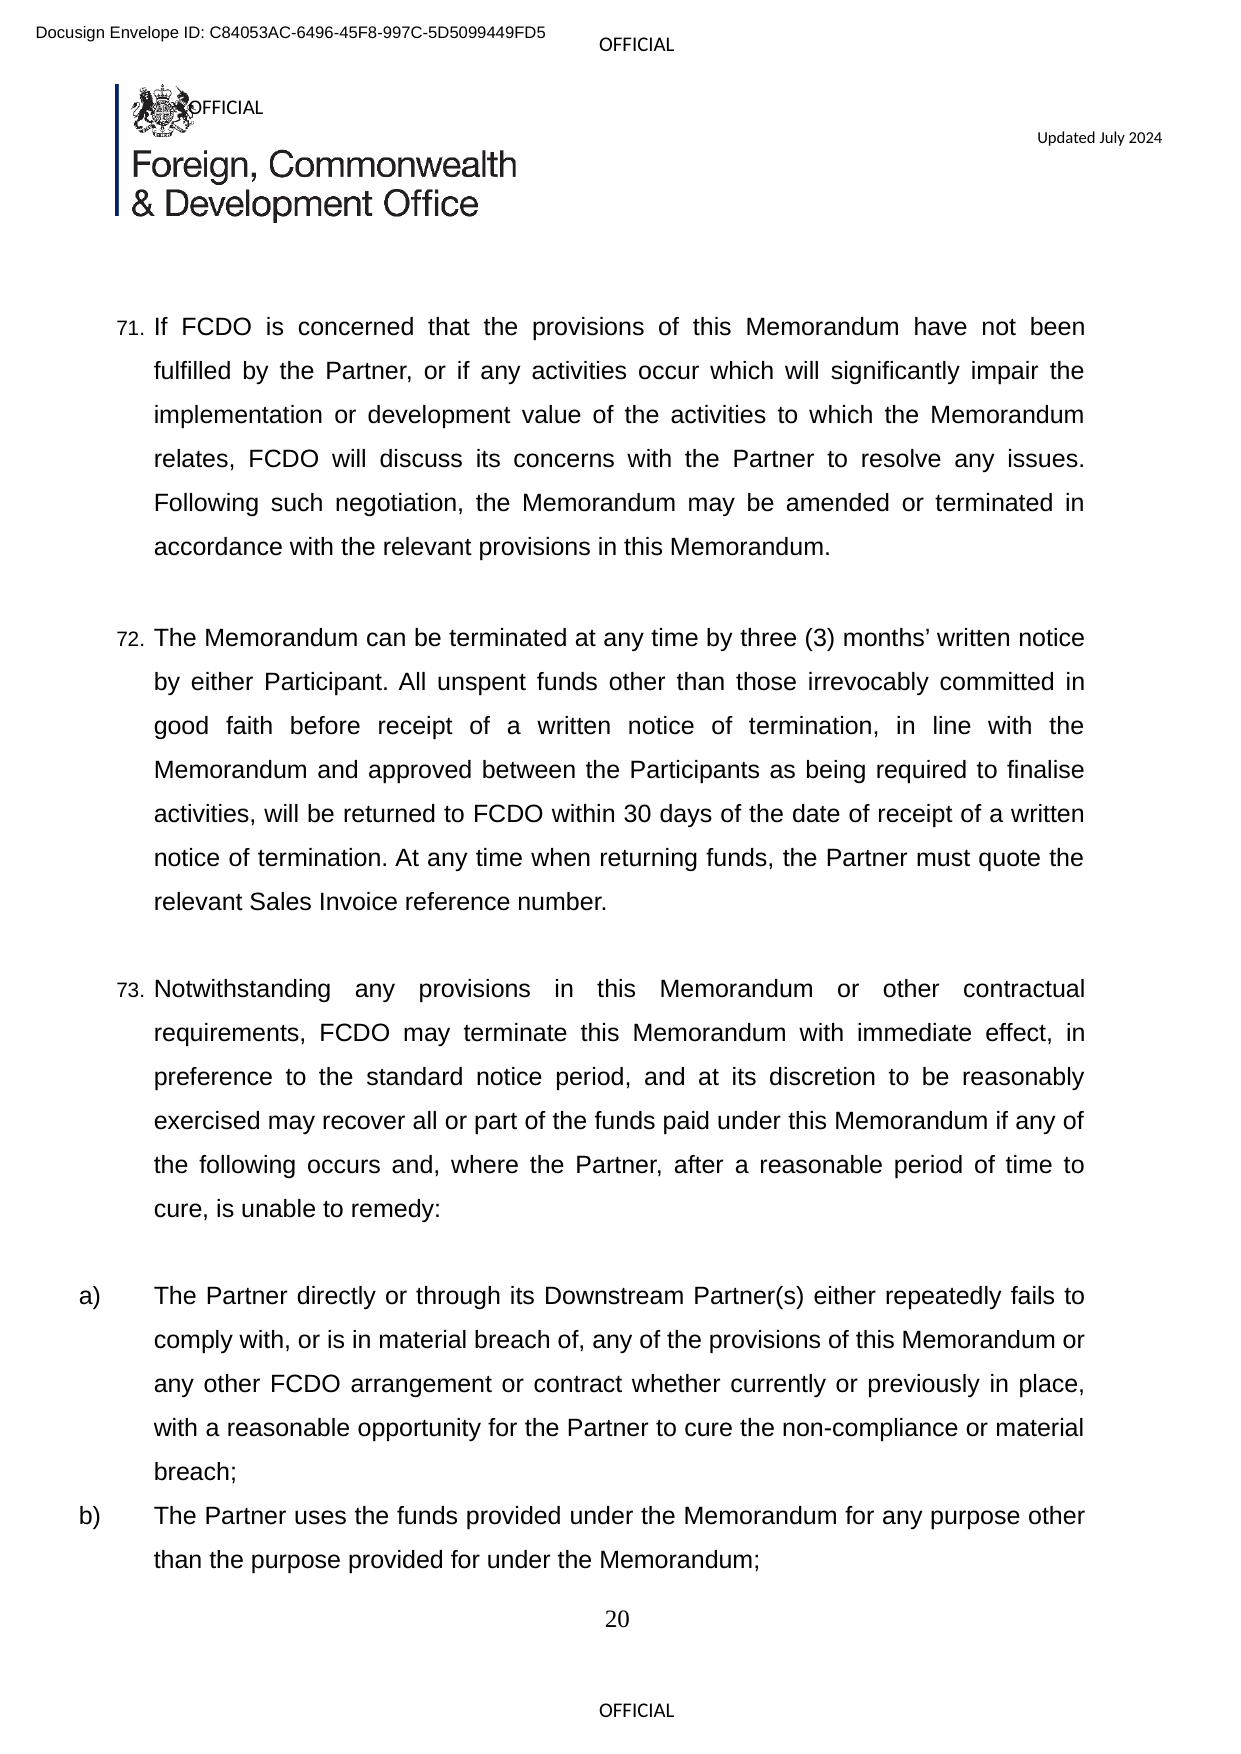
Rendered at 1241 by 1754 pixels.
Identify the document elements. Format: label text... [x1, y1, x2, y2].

list Notwithstanding any provisions in this Memorandum or other contractual requirements, FCDO may terminate this Memorandum with immediate effect, in preference to the standard notice period, and at its discretion to be reasonably exercised may recover all or part of the funds paid under this Memorandum if any of the following occurs and, where the Partner, after a reasonable period of time to cure, is unable to remedy: [116, 974, 1087, 1222]
list If FCDO is concerned that the provisions of this Memorandum have not been fulfilled by the Partner, or if any activities occur which will significantly impair the implementation or development value of the activities to which the Memorandum relates, FCDO will discuss its concerns with the Partner to resolve any issues. Following such negotiation, the Memorandum may be amended or terminated in accordance with the relevant provisions in this Memorandum. [116, 312, 1087, 561]
list The Partner uses the funds provided under the Memorandum for any purpose other than the purpose provided for under the Memorandum; [78, 1501, 1087, 1574]
list The Partner directly or through its Downstream Partner(s) either repeatedly fails to comply with, or is in material breach of, any of the provisions of this Memorandum or any other FCDO arrangement or contract whether currently or previously in place, with a reasonable opportunity for the Partner to cure the non-compliance or material breach; [78, 1281, 1087, 1485]
list The Memorandum can be terminated at any time by three (3) months’ written notice by either Participant. All unspent funds other than those irrevocably committed in good faith before receipt of a written notice of termination, in line with the Memorandum and approved between the Participants as being required to finalise activities, will be returned to FCDO within 30 days of the date of receipt of a written notice of termination. At any time when returning funds, the Partner must quote the relevant Sales Invoice reference number. [116, 623, 1087, 915]
